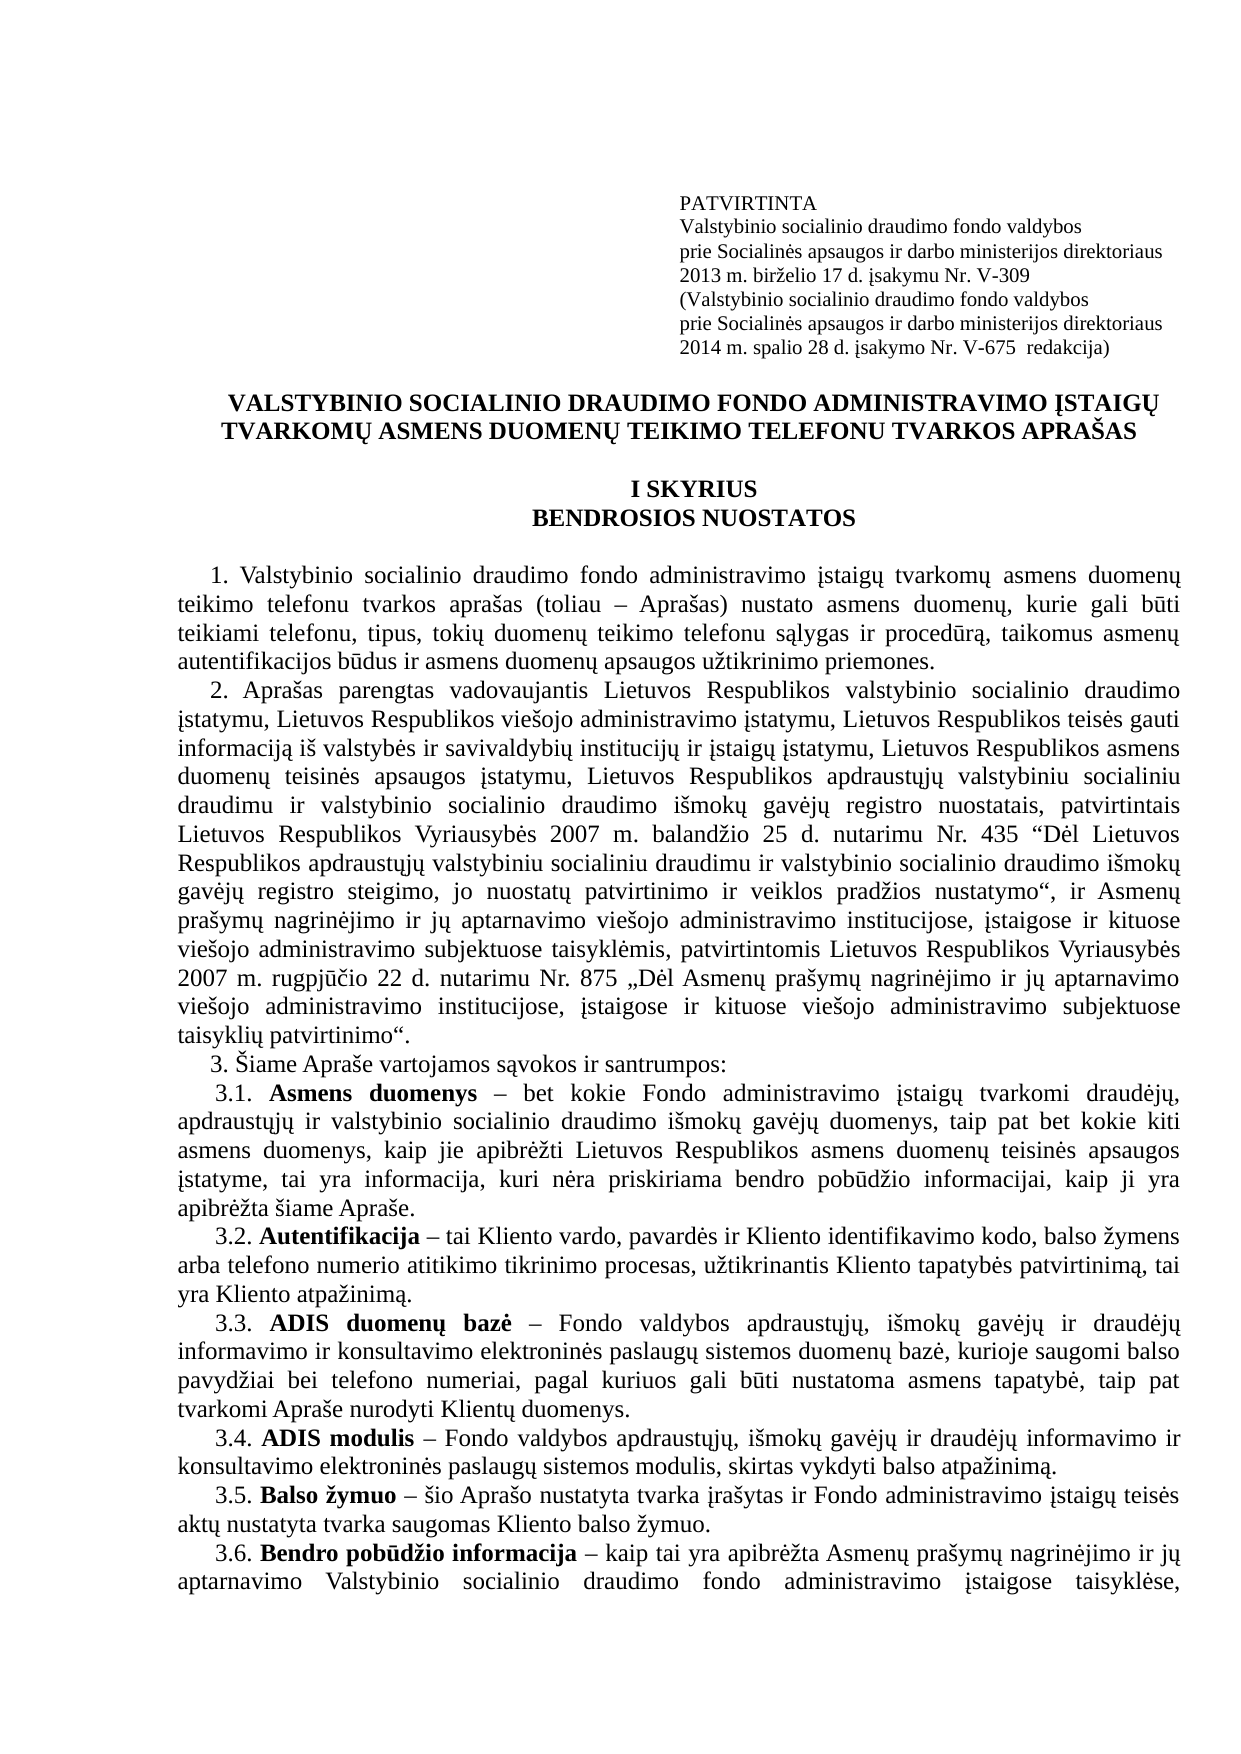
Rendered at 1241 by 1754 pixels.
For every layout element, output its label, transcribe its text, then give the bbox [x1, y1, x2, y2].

text 3.5. Balso žymuo – šio Aprašo nustatyta tvarka įrašytas ir Fondo administravimo įstaigų teisės aktų nustatyta tvarka saugomas Kliento balso žymuo. [177, 1480, 1181, 1538]
text BENDROSIOS NUOSTATOS [177, 503, 1181, 531]
text 3.6. Bendro pobūdžio informacija – kaip tai yra apibrėžta Asmenų prašymų nagrinėjimo ir jų aptarnavimo Valstybinio socialinio draudimo fondo administravimo įstaigose taisyklėse, [177, 1538, 1181, 1595]
text prie Socialinės apsaugos ir darbo ministerijos direktoriaus [177, 238, 1181, 263]
text 3.3. ADIS duomenų bazė – Fondo valdybos apdraustųjų, išmokų gavėjų ir draudėjų informavimo ir konsultavimo elektroninės paslaugų sistemos duomenų bazė, kurioje saugomi balso pavydžiai bei telefono numeriai, pagal kuriuos gali būti nustatoma asmens tapatybė, taip pat tvarkomi Apraše nurodyti Klientų duomenys. [177, 1308, 1181, 1423]
text 2. Aprašas parengtas vadovaujantis Lietuvos Respublikos valstybinio socialinio draudimo įstatymu, Lietuvos Respublikos viešojo administravimo įstatymu, Lietuvos Respublikos teisės gauti informaciją iš valstybės ir savivaldybių institucijų ir įstaigų įstatymu, Lietuvos Respublikos asmens duomenų teisinės apsaugos įstatymu, Lietuvos Respublikos apdraustųjų valstybiniu socialiniu draudimu ir valstybinio socialinio draudimo išmokų gavėjų registro nuostatais, patvirtintais Lietuvos Respublikos Vyriausybės 2007 m. balandžio 25 d. nutarimu Nr. 435 “Dėl Lietuvos Respublikos apdraustųjų valstybiniu socialiniu draudimu ir valstybinio socialinio draudimo išmokų gavėjų registro steigimo, jo nuostatų patvirtinimo ir veiklos pradžios nustatymo“, ir Asmenų prašymų nagrinėjimo ir jų aptarnavimo viešojo administravimo institucijose, įstaigose ir kituose viešojo administravimo subjektuose taisyklėmis, patvirtintomis Lietuvos Respublikos Vyriausybės 2007 m. rugpjūčio 22 d. nutarimu Nr. 875 „Dėl Asmenų prašymų nagrinėjimo ir jų aptarnavimo viešojo administravimo institucijose, įstaigose ir kituose viešojo administravimo subjektuose taisyklių patvirtinimo“. [177, 675, 1181, 1049]
text 2013 m. birželio 17 d. įsakymu Nr. V-309 [177, 263, 1181, 287]
text 3. Šiame Apraše vartojamos sąvokos ir santrumpos: [177, 1049, 1181, 1078]
text 2014 m. spalio 28 d. įsakymo Nr. V-675 redakcija) [177, 335, 1181, 359]
text 3.4. ADIS modulis – Fondo valdybos apdraustųjų, išmokų gavėjų ir draudėjų informavimo ir konsultavimo elektroninės paslaugų sistemos modulis, skirtas vykdyti balso atpažinimą. [177, 1423, 1181, 1480]
text Valstybinio socialinio draudimo fondo valdybos [177, 214, 1181, 238]
text 3.1. Asmens duomenys – bet kokie Fondo administravimo įstaigų tvarkomi draudėjų, apdraustųjų ir valstybinio socialinio draudimo išmokų gavėjų duomenys, taip pat bet kokie kiti asmens duomenys, kaip jie apibrėžti Lietuvos Respublikos asmens duomenų teisinės apsaugos įstatyme, tai yra informacija, kuri nėra priskiriama bendro pobūdžio informacijai, kaip ji yra apibrėžta šiame Apraše. [177, 1078, 1181, 1221]
text I SKYRIUS [177, 474, 1181, 503]
text 1. Valstybinio socialinio draudimo fondo administravimo įstaigų tvarkomų asmens duomenų teikimo telefonu tvarkos aprašas (toliau – Aprašas) nustato asmens duomenų, kurie gali būti teikiami telefonu, tipus, tokių duomenų teikimo telefonu sąlygas ir procedūrą, taikomus asmenų autentifikacijos būdus ir asmens duomenų apsaugos užtikrinimo priemones. [177, 560, 1181, 675]
text (Valstybinio socialinio draudimo fondo valdybos [177, 287, 1181, 311]
text 3.2. Autentifikacija – tai Kliento vardo, pavardės ir Kliento identifikavimo kodo, balso žymens arba telefono numerio atitikimo tikrinimo procesas, užtikrinantis Kliento tapatybės patvirtinimą, tai yra Kliento atpažinimą. [177, 1221, 1181, 1308]
text VALSTYBINIO SOCIALINIO DRAUDIMO FONDO ADMINISTRAVIMO ĮSTAIGŲ TVARKOMŲ ASMENS DUOMENŲ TEIKIMO TELEFONU TVARKOS APRAŠAS [177, 388, 1181, 445]
text PATVIRTINTA [177, 190, 1181, 214]
text prie Socialinės apsaugos ir darbo ministerijos direktoriaus [177, 311, 1181, 335]
